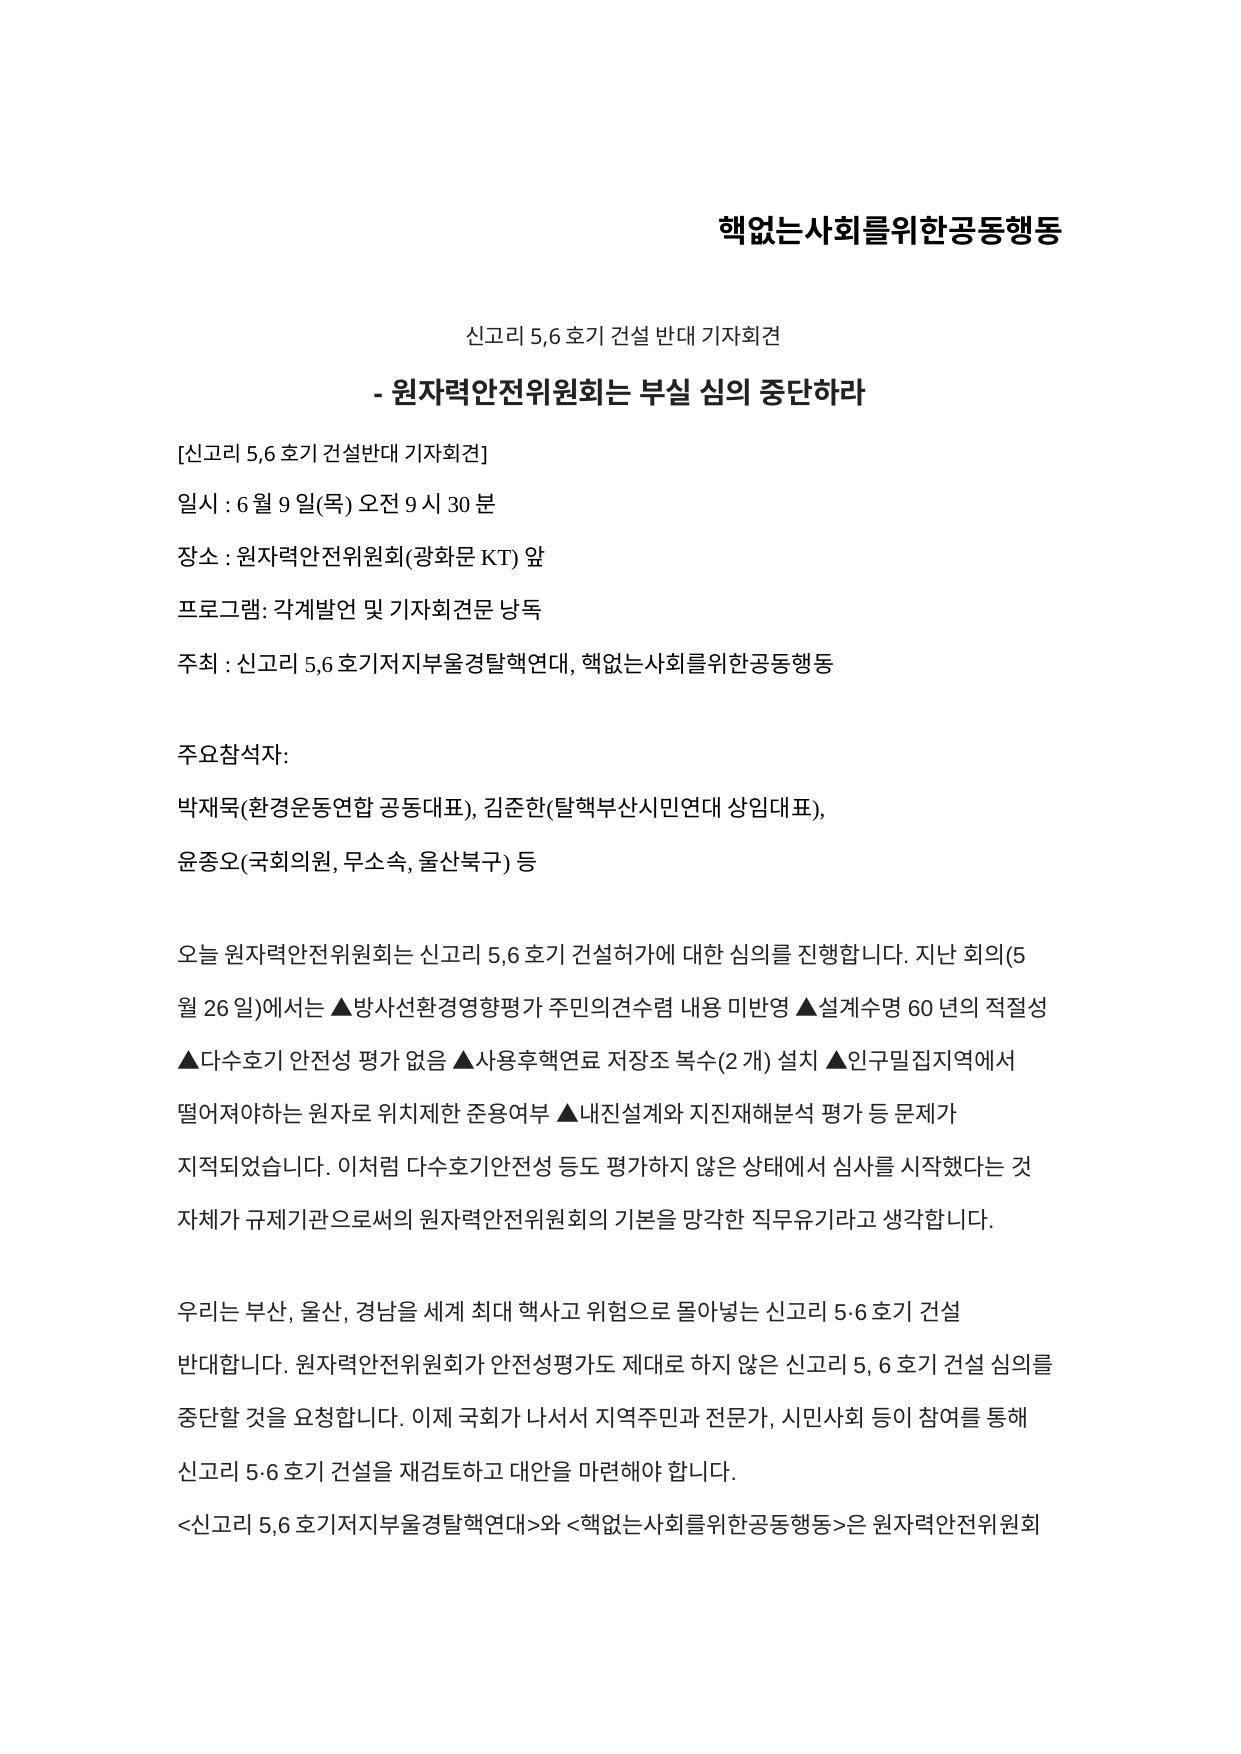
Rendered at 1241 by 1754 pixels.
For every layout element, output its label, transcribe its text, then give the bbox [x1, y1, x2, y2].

text - 원자력안전위원회는 부실 심의 중단하라 [177, 370, 1063, 412]
text [신고리 5,6호기 건설반대 기자회견] [177, 438, 1063, 468]
text 우리는 부산, 울산, 경남을 세계 최대 핵사고 위험으로 몰아넣는 신고리 5·6호기 건설 반대합니다. 원자력안전위원회가 안전성평가도 제대로 하지 않은 신고리 5, 6호기 건설 심의를 중단할 것을 요청합니다. 이제 국회가 나서서 지역주민과 전문가, 시민사회 등이 참여를 통해 신고리 5·6호기 건설을 재검토하고 대안을 마련해야 합니다. [177, 1294, 1063, 1487]
text 핵없는사회를위한공동행동 [177, 207, 1063, 252]
text 프로그램: 각계발언 및 기자회견문 낭독 [177, 592, 1063, 626]
text <신고리5,6호기저지부울경탈핵연대>와 <핵없는사회를위한공동행동>은 원자력안전위원회 [177, 1506, 1063, 1540]
text 일시 : 6월 9일(목) 오전 9시 30분 [177, 486, 1063, 519]
text 장소 : 원자력안전위원회(광화문KT) 앞 [177, 539, 1063, 572]
text 오늘 원자력안전위원회는 신고리 5,6호기 건설허가에 대한 심의를 진행합니다. 지난 회의(5월 26일)에서는 ▲방사선환경영향평가 주민의견수렴 내용 미반영 ▲설계수명 60년의 적절성 ▲다수호기 안전성 평가 없음 ▲사용후핵연료 저장조 복수(2개) 설치 ▲인구밀집지역에서 떨어져야하는 원자로 위치제한 준용여부 ▲내진설계와 지진재해분석 평가 등 문제가 지적되었습니다. 이처럼 다수호기안전성 등도 평가하지 않은 상태에서 심사를 시작했다는 것 자체가 규제기관으로써의 원자력안전위원회의 기본을 망각한 직무유기라고 생각합니다. [177, 937, 1063, 1236]
text 윤종오(국회의원, 무소속, 울산북구) 등 [177, 843, 1063, 877]
text 주요참석자: [177, 737, 1063, 770]
text 주최 : 신고리5,6호기저지부울경탈핵연대, 핵없는사회를위한공동행동 [177, 646, 1063, 679]
text 신고리 5,6호기 건설 반대 기자회견 [177, 319, 1063, 351]
text 박재묵(환경운동연합 공동대표), 김준한(탈핵부산시민연대 상임대표), [177, 790, 1063, 823]
